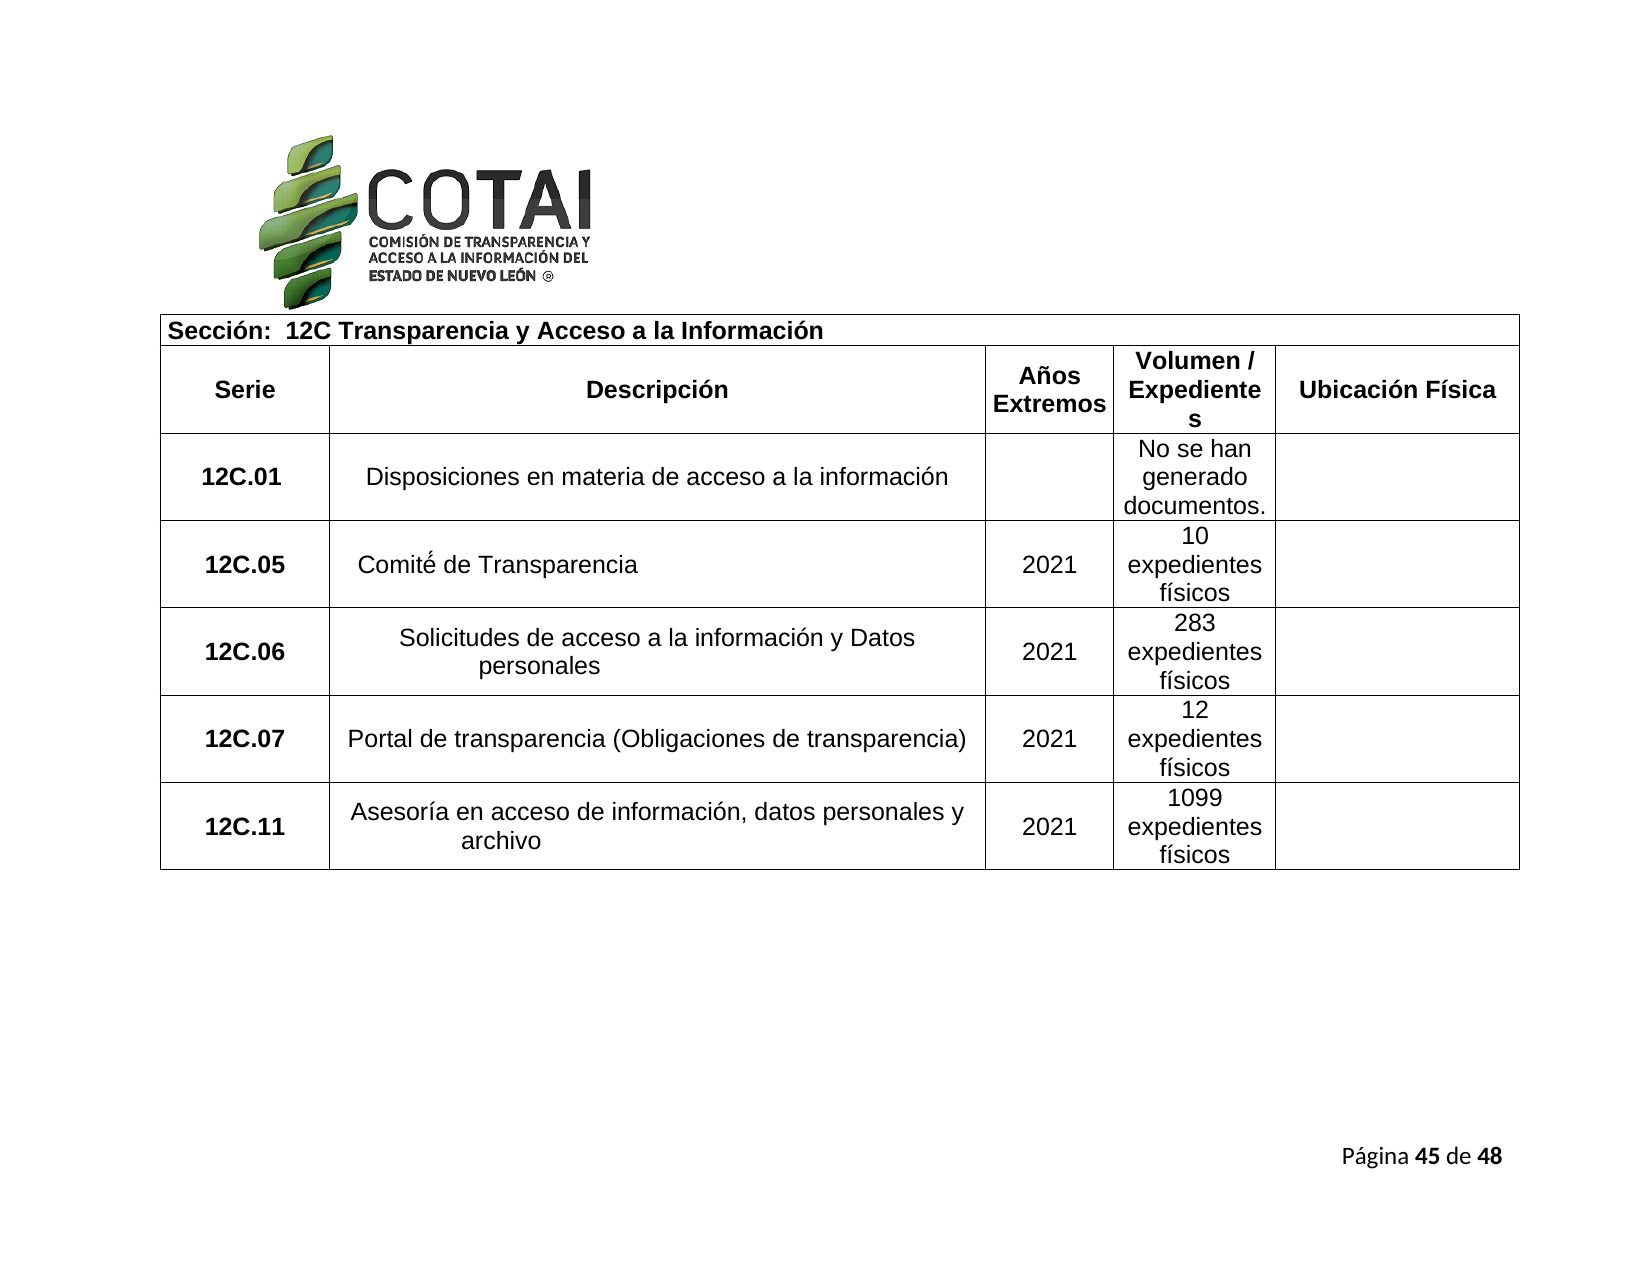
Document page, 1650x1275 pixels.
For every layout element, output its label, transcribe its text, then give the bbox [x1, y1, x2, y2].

table_cell Solicitudes de acceso a la información y Datos personales [330, 608, 985, 694]
table_cell [986, 434, 1113, 520]
table_cell Volumen / Expedientes [1114, 346, 1275, 433]
table_cell 12C.05 [161, 521, 329, 607]
table_cell Asesoría en acceso de información, datos personales y archivo [330, 783, 985, 869]
table_cell Años Extremos [986, 346, 1113, 433]
table_cell Portal de transparencia (Obligaciones de transparencia) [330, 696, 985, 782]
table_cell Ubicación Física [1276, 346, 1519, 433]
table_cell No se han generado documentos. [1114, 434, 1275, 520]
table_cell 12C.01 [161, 434, 329, 520]
table_cell 12C.06 [161, 608, 329, 694]
table_cell 2021 [986, 696, 1113, 782]
table_cell 12C.11 [161, 783, 329, 869]
table_cell 2021 [986, 521, 1113, 607]
table_cell [1276, 521, 1519, 607]
table_cell Disposiciones en materia de acceso a la información [330, 434, 985, 520]
table_cell 12C.07 [161, 696, 329, 782]
table_cell 2021 [986, 608, 1113, 694]
table_cell Descripción [330, 346, 985, 433]
table_cell [1276, 434, 1519, 520]
table_cell Serie [161, 346, 329, 433]
table_cell 2021 [986, 783, 1113, 869]
table_cell 10 expedientes físicos [1114, 521, 1275, 607]
table_cell 1099 expedientes físicos [1114, 783, 1275, 869]
table_cell [1276, 608, 1519, 694]
table_cell Comité́ de Transparencia [330, 521, 985, 607]
table_cell Sección: 12C Transparencia y Acceso a la Información [161, 315, 1519, 345]
table_cell 12 expedientes físicos [1114, 696, 1275, 782]
table_cell [1276, 783, 1519, 869]
table_cell 283 expedientes físicos [1114, 608, 1275, 694]
table_cell [1276, 696, 1519, 782]
